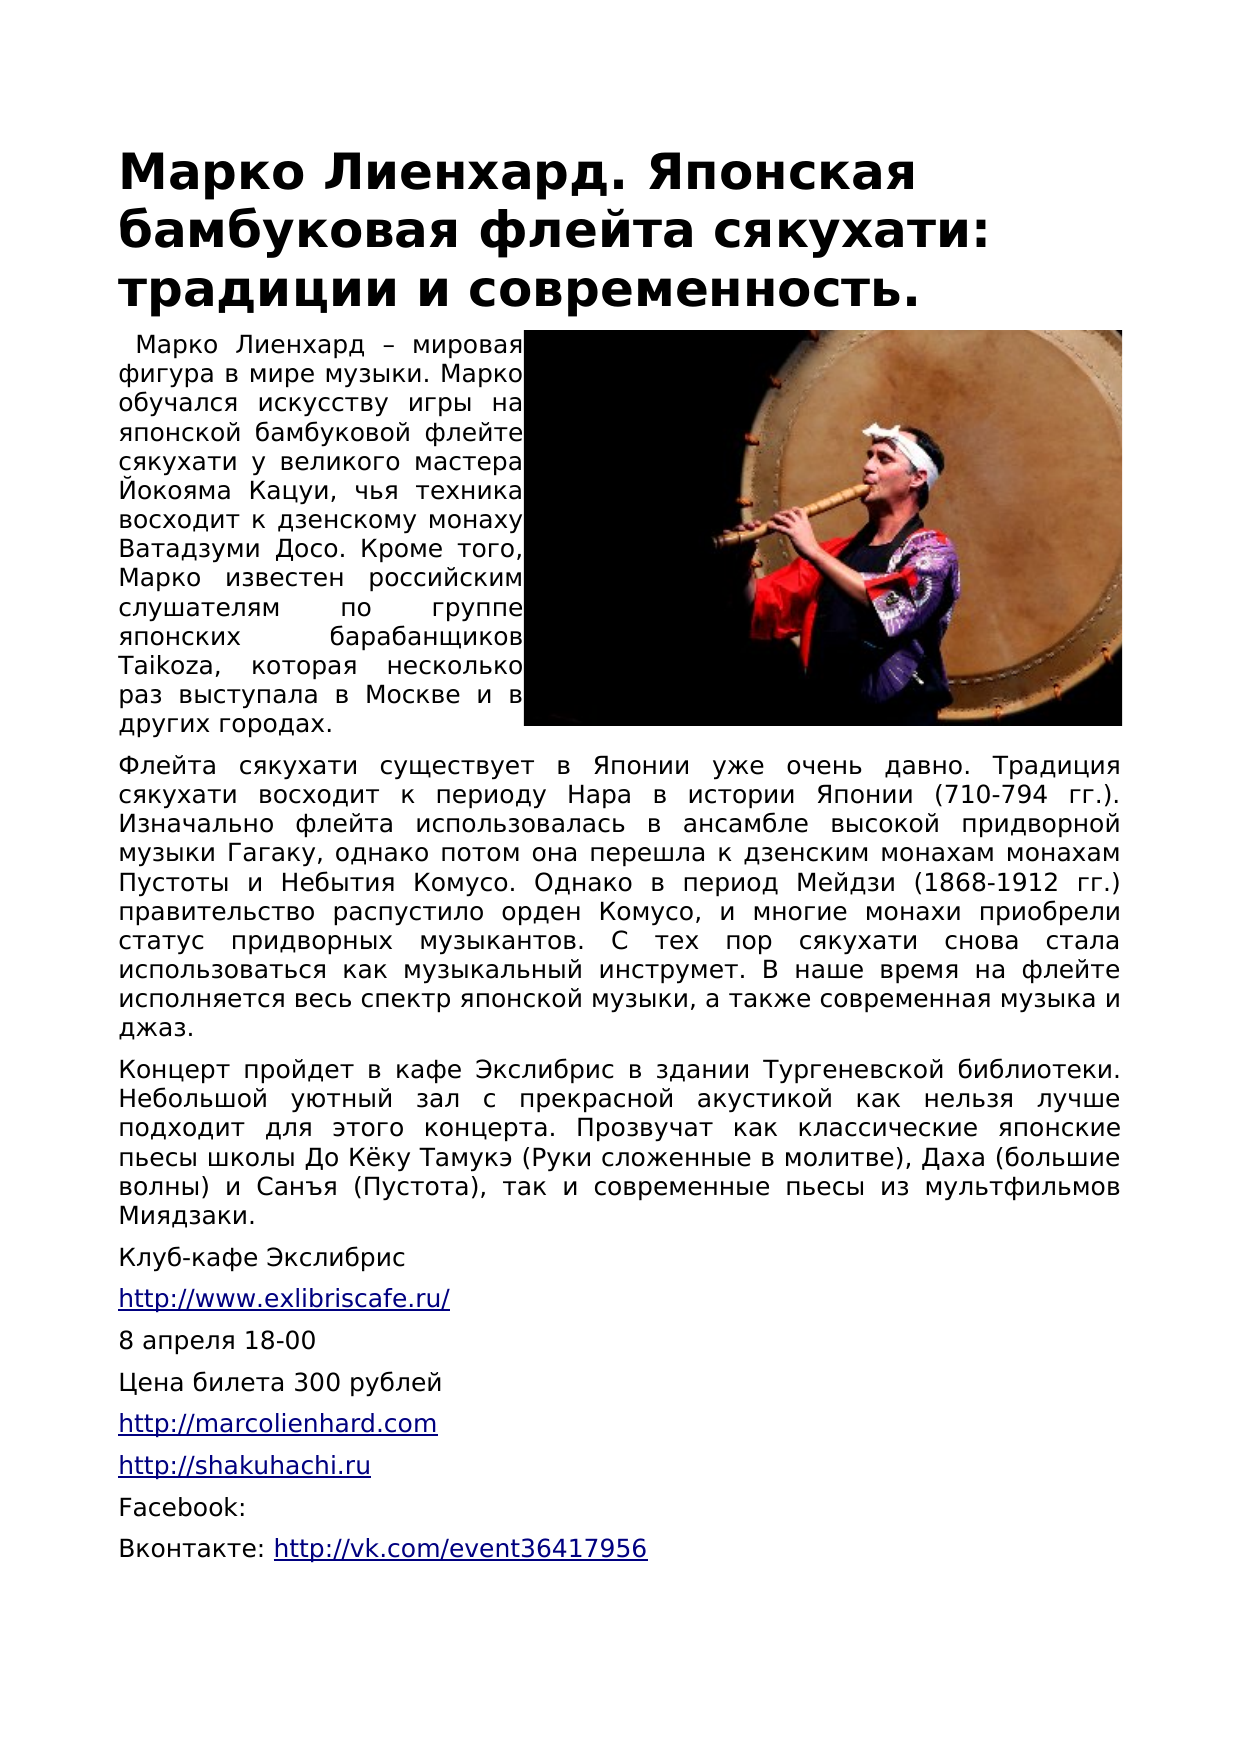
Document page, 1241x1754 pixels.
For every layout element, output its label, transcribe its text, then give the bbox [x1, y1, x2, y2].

picture [523, 330, 1123, 726]
subtitle Марко Лиенхард. Японская бамбуковая флейта сякухати: традиции и современность. [118, 143, 1122, 318]
text Концерт пройдет в кафе Экслибрис в здании Тургеневской библиотеки. Небольшой уютный зал с прекрасной акустикой как нельзя лучше подходит для этого концерта. Прозвучат как классические японские пьесы школы До Кёку Тамукэ (Руки сложенные в молитве), Даха (большие волны) и Санъя (Пустота), так и современные пьесы из мультфильмов Миядзаки. [118, 1055, 1122, 1230]
text Вконтакте: http://vk.com/event36417956 [118, 1534, 1122, 1564]
text Марко Лиенхард – мировая фигура в мире музыки. Марко обучался искусству игры на японской бамбуковой флейте сякухати у великого мастера Йокояма Кацуи, чья техника восходит к дзенскому монаху Ватадзуми Досо. Кроме того, Марко известен российским слушателям по группе японских барабанщиков Taikoza, которая несколько раз выступала в Москве и в других городах. [118, 330, 1122, 739]
text Флейта сякухати существует в Японии уже очень давно. Традиция сякухати восходит к периоду Нара в истории Японии (710-794 гг.). Изначально флейта использовалась в ансамбле высокой придворной музыки Гагаку, однако потом она перешла к дзенским монахам монахам Пустоты и Небытия Комусо. Однако в период Мейдзи (1868-1912 гг.) правительство распустило орден Комусо, и многие монахи приобрели статус придворных музыкантов. С тех пор сякухати снова стала использоваться как музыкальный инструмет. В наше время на флейте исполняется весь спектр японской музыки, а также современная музыка и джаз. [118, 751, 1122, 1043]
text Facebook: [118, 1493, 1122, 1522]
text 8 апреля 18-00 [118, 1326, 1122, 1355]
text Цена билета 300 рублей [118, 1368, 1122, 1397]
text Клуб-кафе Экслибрис [118, 1243, 1122, 1272]
text http://marcolienhard.com [118, 1409, 1122, 1439]
text http://shakuhachi.ru [118, 1451, 1122, 1480]
text http://www.exlibriscafe.ru/ [118, 1284, 1122, 1314]
